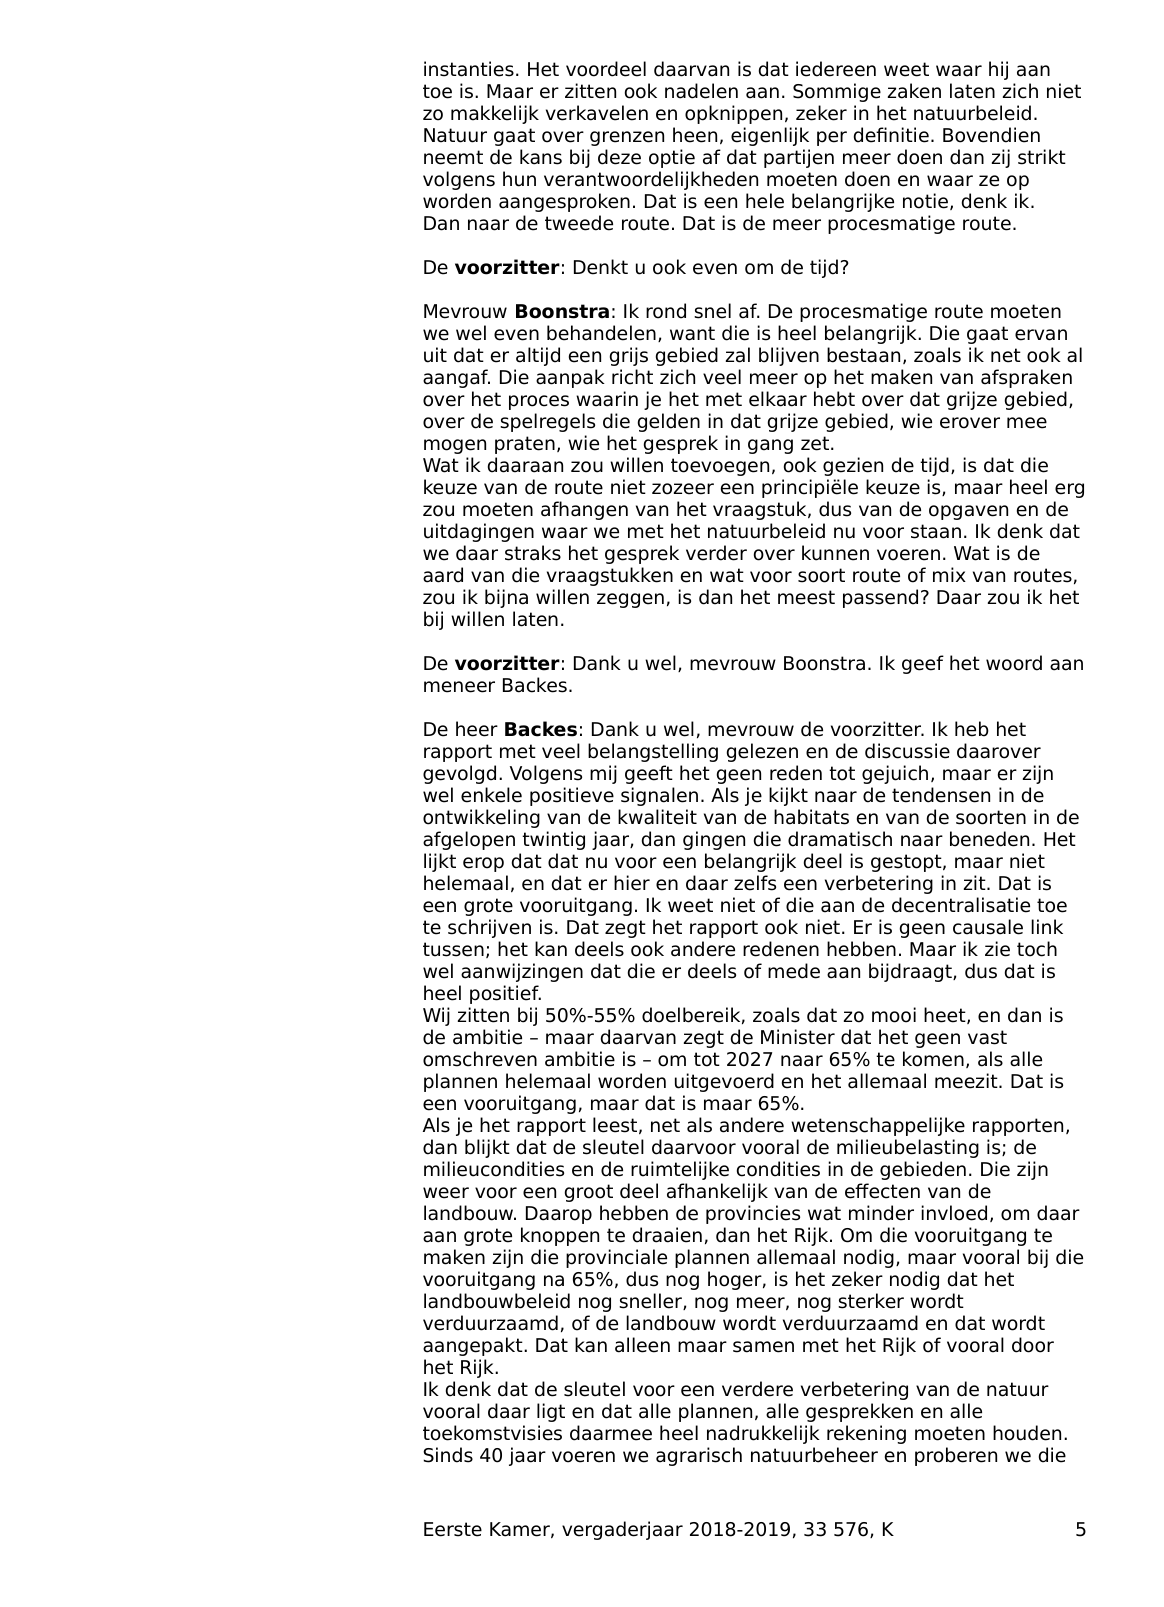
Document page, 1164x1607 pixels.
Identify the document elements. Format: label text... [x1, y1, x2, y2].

text Wij zitten bij 50%-55% doelbereik, zoals dat zo mooi heet, en dan is de ambitie – maar daarvan zegt de Minister dat het geen vast omschreven ambitie is – om tot 2027 naar 65% te komen, als alle plannen helemaal worden uitgevoerd en het allemaal meezit. Dat is een vooruitgang, maar dat is maar 65%. [422, 1005, 1087, 1115]
text Wat ik daaraan zou willen toevoegen, ook gezien de tijd, is dat die keuze van de route niet zozeer een principiële keuze is, maar heel erg zou moeten afhangen van het vraagstuk, dus van de opgaven en de uitdagingen waar we met het natuurbeleid nu voor staan. Ik denk dat we daar straks het gesprek verder over kunnen voeren. Wat is de aard van die vraagstukken en wat voor soort route of mix van routes, zou ik bijna willen zeggen, is dan het meest passend? Daar zou ik het bij willen laten. [422, 455, 1087, 631]
text Ik denk dat de sleutel voor een verdere verbetering van de natuur vooral daar ligt en dat alle plannen, alle gesprekken en alle toekomstvisies daarmee heel nadrukkelijk rekening moeten houden. Sinds 40 jaar voeren we agrarisch natuurbeheer en proberen we die [422, 1379, 1087, 1467]
text instanties. Het voordeel daarvan is dat iedereen weet waar hij aan toe is. Maar er zitten ook nadelen aan. Sommige zaken laten zich niet zo makkelijk verkavelen en opknippen, zeker in het natuurbeleid. Natuur gaat over grenzen heen, eigenlijk per definitie. Bovendien neemt de kans bij deze optie af dat partijen meer doen dan zij strikt volgens hun verantwoordelijkheden moeten doen en waar ze op worden aangesproken. Dat is een hele belangrijke notie, denk ik. [422, 59, 1087, 213]
text Mevrouw Boonstra: Ik rond snel af. De procesmatige route moeten we wel even behandelen, want die is heel belangrijk. Die gaat ervan uit dat er altijd een grijs gebied zal blijven bestaan, zoals ik net ook al aangaf. Die aanpak richt zich veel meer op het maken van afspraken over het proces waarin je het met elkaar hebt over dat grijze gebied, over de spelregels die gelden in dat grijze gebied, wie erover mee mogen praten, wie het gesprek in gang zet. [422, 301, 1087, 455]
text Dan naar de tweede route. Dat is de meer procesmatige route. [422, 213, 1087, 235]
text Als je het rapport leest, net als andere wetenschappelijke rapporten, dan blijkt dat de sleutel daarvoor vooral de milieubelasting is; de milieucondities en de ruimtelijke condities in de gebieden. Die zijn weer voor een groot deel afhankelijk van de effecten van de landbouw. Daarop hebben de provincies wat minder invloed, om daar aan grote knoppen te draaien, dan het Rijk. Om die vooruitgang te maken zijn die provinciale plannen allemaal nodig, maar vooral bij die vooruitgang na 65%, dus nog hoger, is het zeker nodig dat het landbouwbeleid nog sneller, nog meer, nog sterker wordt verduurzaamd, of de landbouw wordt verduurzaamd en dat wordt aangepakt. Dat kan alleen maar samen met het Rijk of vooral door het Rijk. [422, 1115, 1087, 1379]
text De heer Backes: Dank u wel, mevrouw de voorzitter. Ik heb het rapport met veel belangstelling gelezen en de discussie daarover gevolgd. Volgens mij geeft het geen reden tot gejuich, maar er zijn wel enkele positieve signalen. Als je kijkt naar de tendensen in de ontwikkeling van de kwaliteit van de habitats en van de soorten in de afgelopen twintig jaar, dan gingen die dramatisch naar beneden. Het lijkt erop dat dat nu voor een belangrijk deel is gestopt, maar niet helemaal, en dat er hier en daar zelfs een verbetering in zit. Dat is een grote vooruitgang. Ik weet niet of die aan de decentralisatie toe te schrijven is. Dat zegt het rapport ook niet. Er is geen causale link tussen; het kan deels ook andere redenen hebben. Maar ik zie toch wel aanwijzingen dat die er deels of mede aan bijdraagt, dus dat is heel positief. [422, 719, 1087, 1005]
text De voorzitter: Dank u wel, mevrouw Boonstra. Ik geef het woord aan meneer Backes. [422, 653, 1087, 697]
text De voorzitter: Denkt u ook even om de tijd? [422, 257, 1087, 279]
